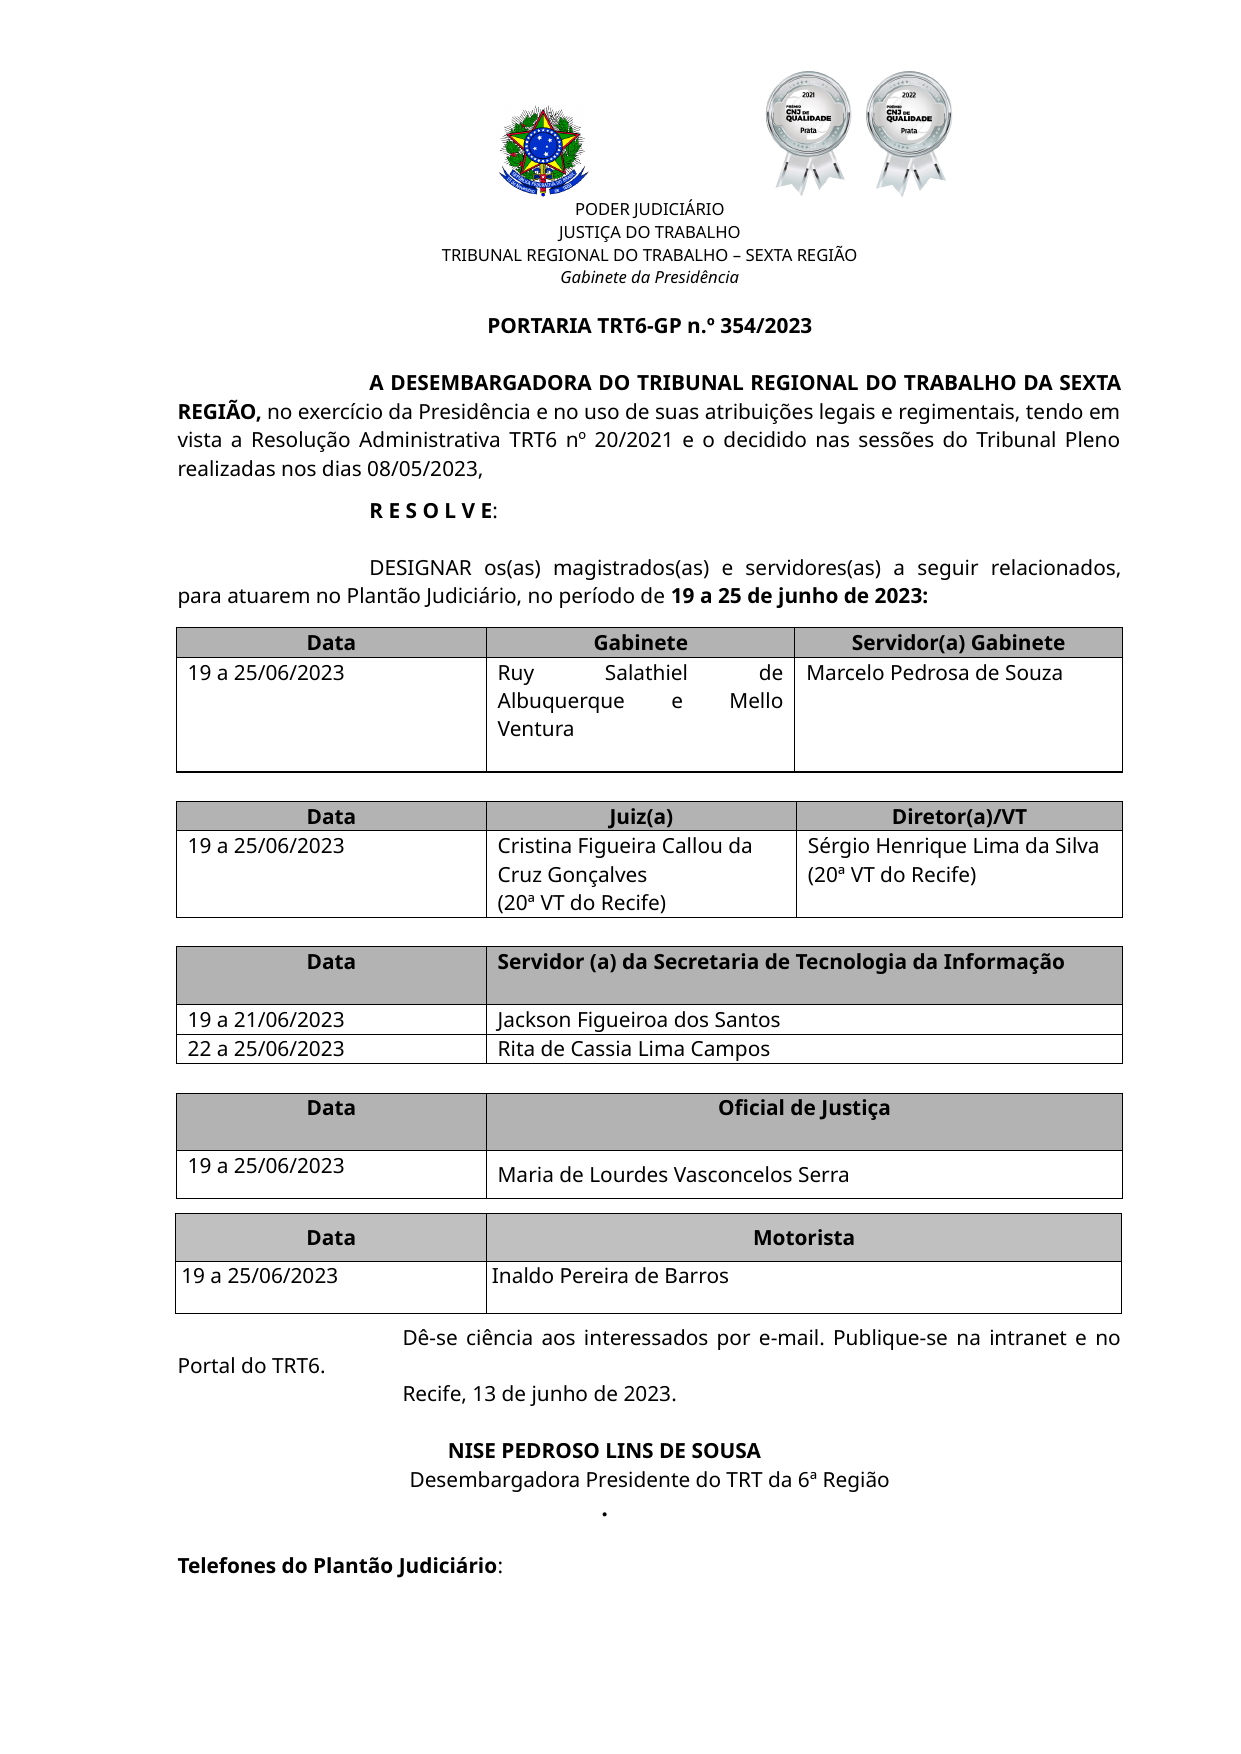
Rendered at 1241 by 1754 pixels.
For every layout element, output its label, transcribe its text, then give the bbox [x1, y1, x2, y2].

table_header Oficial de Justiça [487, 1094, 1122, 1150]
table_header Motorista [487, 1214, 1121, 1261]
table_cell Cristina Figueira Callou da Cruz Gonçalves (20ª VT do Recife) [487, 831, 796, 917]
text Telefones do Plantão Judiciário: [177, 1551, 1122, 1579]
table_header Servidor(a) Gabinete [795, 628, 1122, 657]
table_header Data [177, 1094, 486, 1150]
table_cell Rita de Cassia Lima Campos [487, 1035, 1122, 1063]
table_header Juiz(a) [487, 802, 796, 830]
text Recife, 13 de junho de 2023. [177, 1379, 1122, 1408]
table_header Data [176, 1214, 486, 1261]
table_cell 19 a 25/06/2023 [176, 1262, 486, 1313]
table_header Data [177, 628, 486, 657]
text A DESEMBARGADORA DO TRIBUNAL REGIONAL DO TRABALHO DA SEXTA REGIÃO, no exercício da Presidência e no uso de suas atribuições legais e regimentais, tendo em vista a Resolução Administrativa TRT6 nº 20/2021 e o decidido nas sessões do Tribunal Pleno realizadas nos dias 08/05/2023, [177, 368, 1122, 482]
table_cell 22 a 25/06/2023 [177, 1035, 486, 1063]
text PORTARIA TRT6-GP n.º 354/2023 [177, 312, 1122, 340]
table_cell Ruy Salathiel de Albuquerque e Mello Ventura [487, 658, 794, 771]
picture [746, 71, 953, 198]
table_cell 19 a 21/06/2023 [177, 1005, 486, 1033]
table_cell 19 a 25/06/2023 [177, 658, 486, 771]
table_cell 19 a 25/06/2023 [177, 831, 486, 917]
table_cell Jackson Figueiroa dos Santos [487, 1005, 1122, 1033]
table_header Gabinete [487, 628, 794, 657]
table_cell Sérgio Henrique Lima da Silva (20ª VT do Recife) [797, 831, 1122, 917]
table_cell Marcelo Pedrosa de Souza [795, 658, 1122, 771]
table_cell Inaldo Pereira de Barros [487, 1262, 1121, 1313]
table_header Data [177, 947, 486, 1004]
table_cell 19 a 25/06/2023 [177, 1151, 486, 1198]
picture [494, 103, 590, 198]
text Desembargadora Presidente do TRT da 6ª Região [177, 1465, 1122, 1493]
table_header Diretor(a)/VT [797, 802, 1122, 830]
table_header Data [177, 802, 486, 830]
text NISE PEDROSO LINS DE SOUSA [177, 1437, 1032, 1465]
table_header Servidor (a) da Secretaria de Tecnologia da Informação [487, 947, 1122, 1004]
text R E S O L V E: [233, 496, 1122, 525]
text DESIGNAR os(as) magistrados(as) e servidores(as) a seguir relacionados, para atuarem no Plantão Judiciário, no período de 19 a 25 de junho de 2023: [177, 553, 1122, 610]
text Dê-se ciência aos interessados por e-mail. Publique-se na intranet e no Portal do TRT6. [177, 1323, 1122, 1379]
table_cell Maria de Lourdes Vasconcelos Serra [487, 1151, 1122, 1198]
